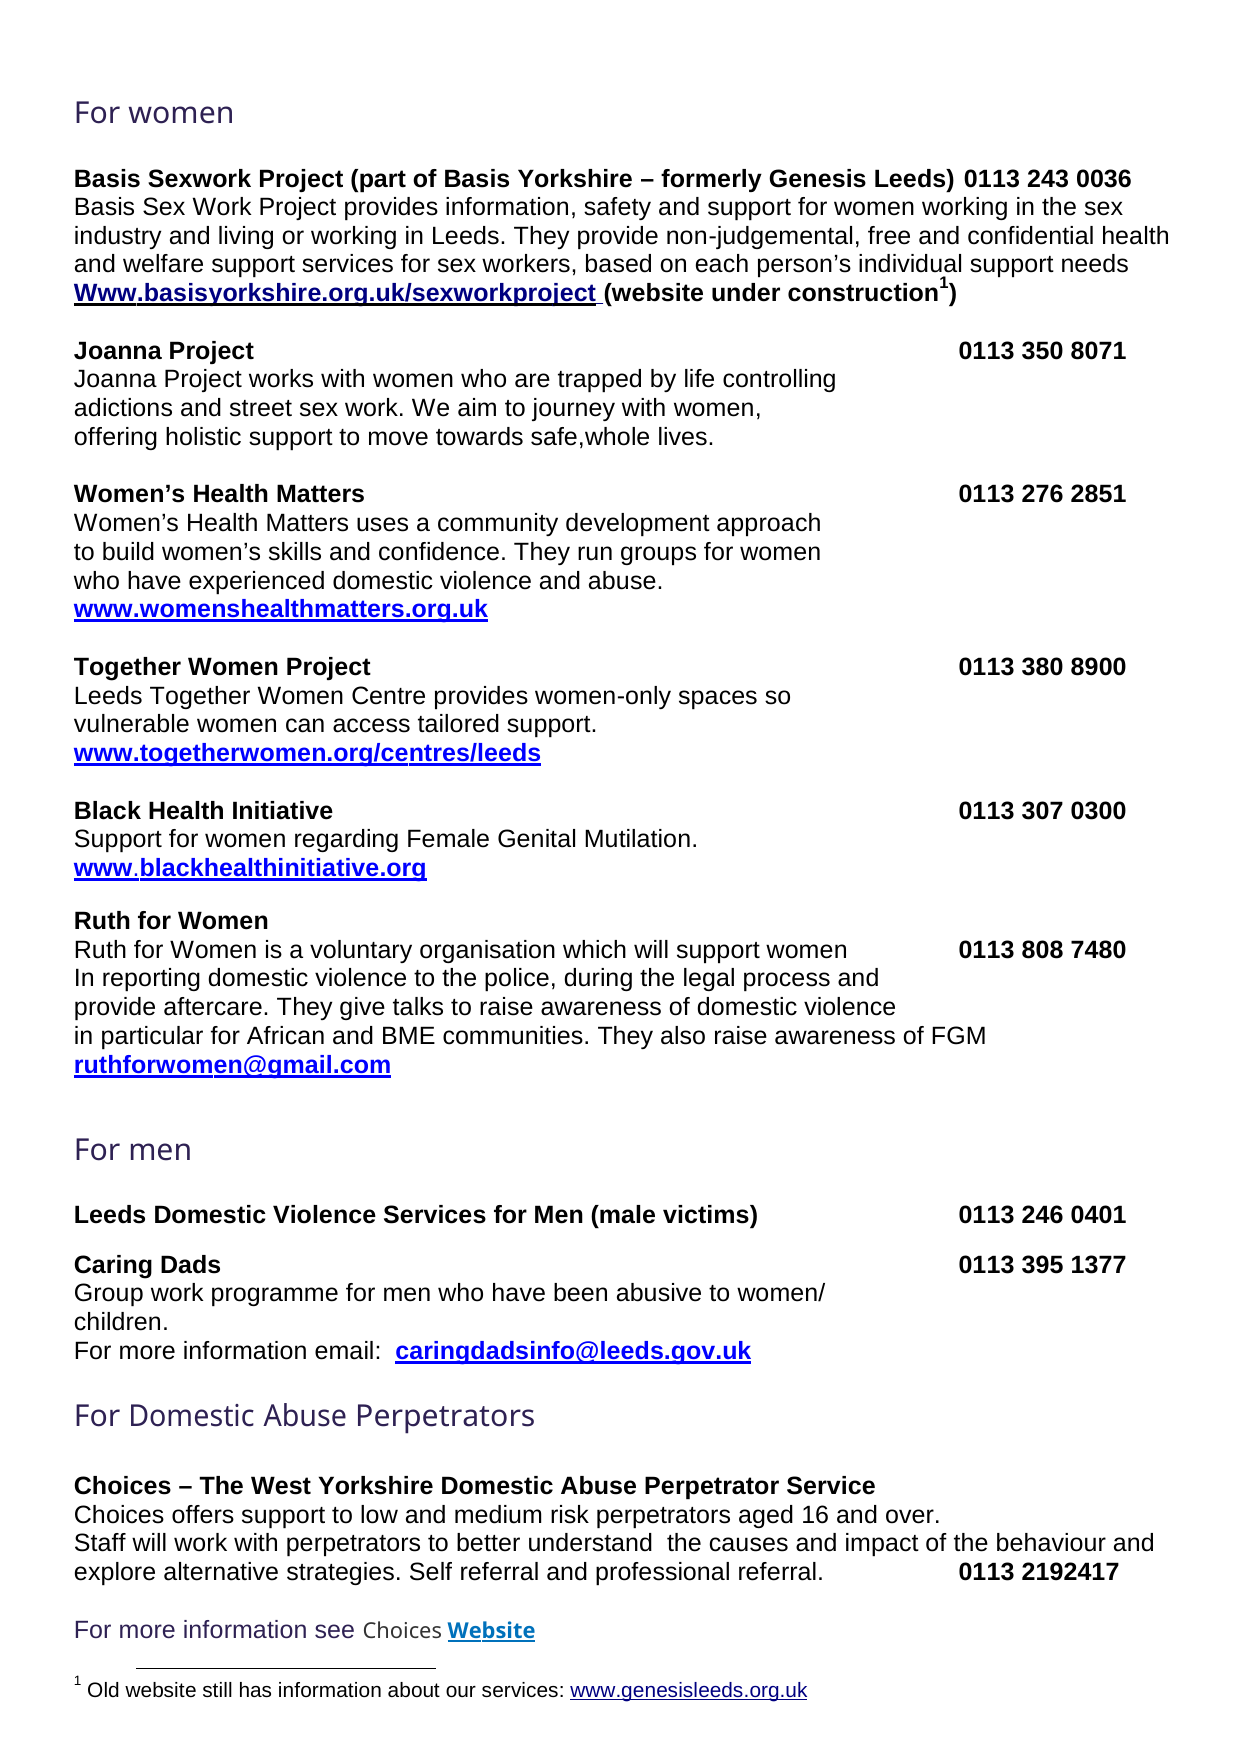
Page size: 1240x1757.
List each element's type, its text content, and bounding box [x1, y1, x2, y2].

text in particular for African and BME communities. They also raise awareness of FGM [74, 1021, 1177, 1049]
text Support for women regarding Female Genital Mutilation. [74, 824, 1177, 853]
text Joanna Project 0113 350 8071 [74, 336, 1177, 364]
text Caring Dads 0113 395 1377 [74, 1250, 1177, 1278]
text Ruth for Women is a voluntary organisation which will support women 0113 808 7480 [74, 934, 1177, 963]
text Joanna Project works with women who are trapped by life controlling adictions and street sex work. We aim to journey with women, offering holistic support to move towards safe,whole lives. [74, 364, 838, 451]
text Women’s Health Matters uses a community development approach to build women’s skills and confidence. They run groups for women who have experienced domestic violence and abuse. www.womenshealthmatters.org.uk [74, 508, 824, 623]
text Staff will work with perpetrators to better understand the causes and impact of the behaviour and explore alternative strategies. Self referral and professional referral. 0113 2192417 [74, 1528, 1155, 1586]
text For men [74, 1128, 1177, 1169]
text Choices – The West Yorkshire Domestic Abuse Perpetrator Service [74, 1471, 1177, 1499]
text Leeds Together Women Centre provides women-only spaces so vulnerable women can access tailored support. www.togetherwomen.org/centres/leeds [74, 681, 793, 767]
text For women [74, 91, 1177, 133]
text ruthforwomen@gmail.com [74, 1049, 1177, 1078]
text Basis Sexwork Project (part of Basis Yorkshire – formerly Genesis Leeds) 0113 243 0036 [74, 163, 1177, 192]
text In reporting domestic violence to the police, during the legal process and provide aftercare. They give talks to raise awareness of domestic violence [74, 963, 898, 1021]
text For Domestic Abuse Perpetrators [74, 1394, 1177, 1436]
text Women’s Health Matters 0113 276 2851 [74, 479, 1177, 508]
text Black Health Initiative 0113 307 0300 [74, 796, 1177, 824]
text For more information see Choices Website [74, 1614, 1177, 1643]
text Together Women Project 0113 380 8900 [74, 652, 1177, 681]
text For more information email: caringdadsinfo@leeds.gov.uk [74, 1336, 1177, 1364]
text Basis Sex Work Project provides information, safety and support for women working in the sex industry and living or working in Leeds. They provide non-judgemental, free and confidential health and welfare support services for sex workers, based on each person’s individual support needs Www.basisyorkshire.org.uk/sexworkproject (website under construction1) [74, 192, 1170, 307]
text 1 Old website still has information about our services: www.genesisleeds.org.uk [74, 1673, 1177, 1702]
text Group work programme for men who have been abusive to women/ [74, 1278, 1177, 1307]
text Choices offers support to low and medium risk perpetrators aged 16 and over. [74, 1499, 1177, 1528]
text Leeds Domestic Violence Services for Men (male victims) 0113 246 0401 [74, 1200, 1177, 1228]
text children. [74, 1307, 1177, 1336]
text www.blackhealthinitiative.org [74, 853, 1177, 881]
text Ruth for Women [74, 906, 1177, 934]
